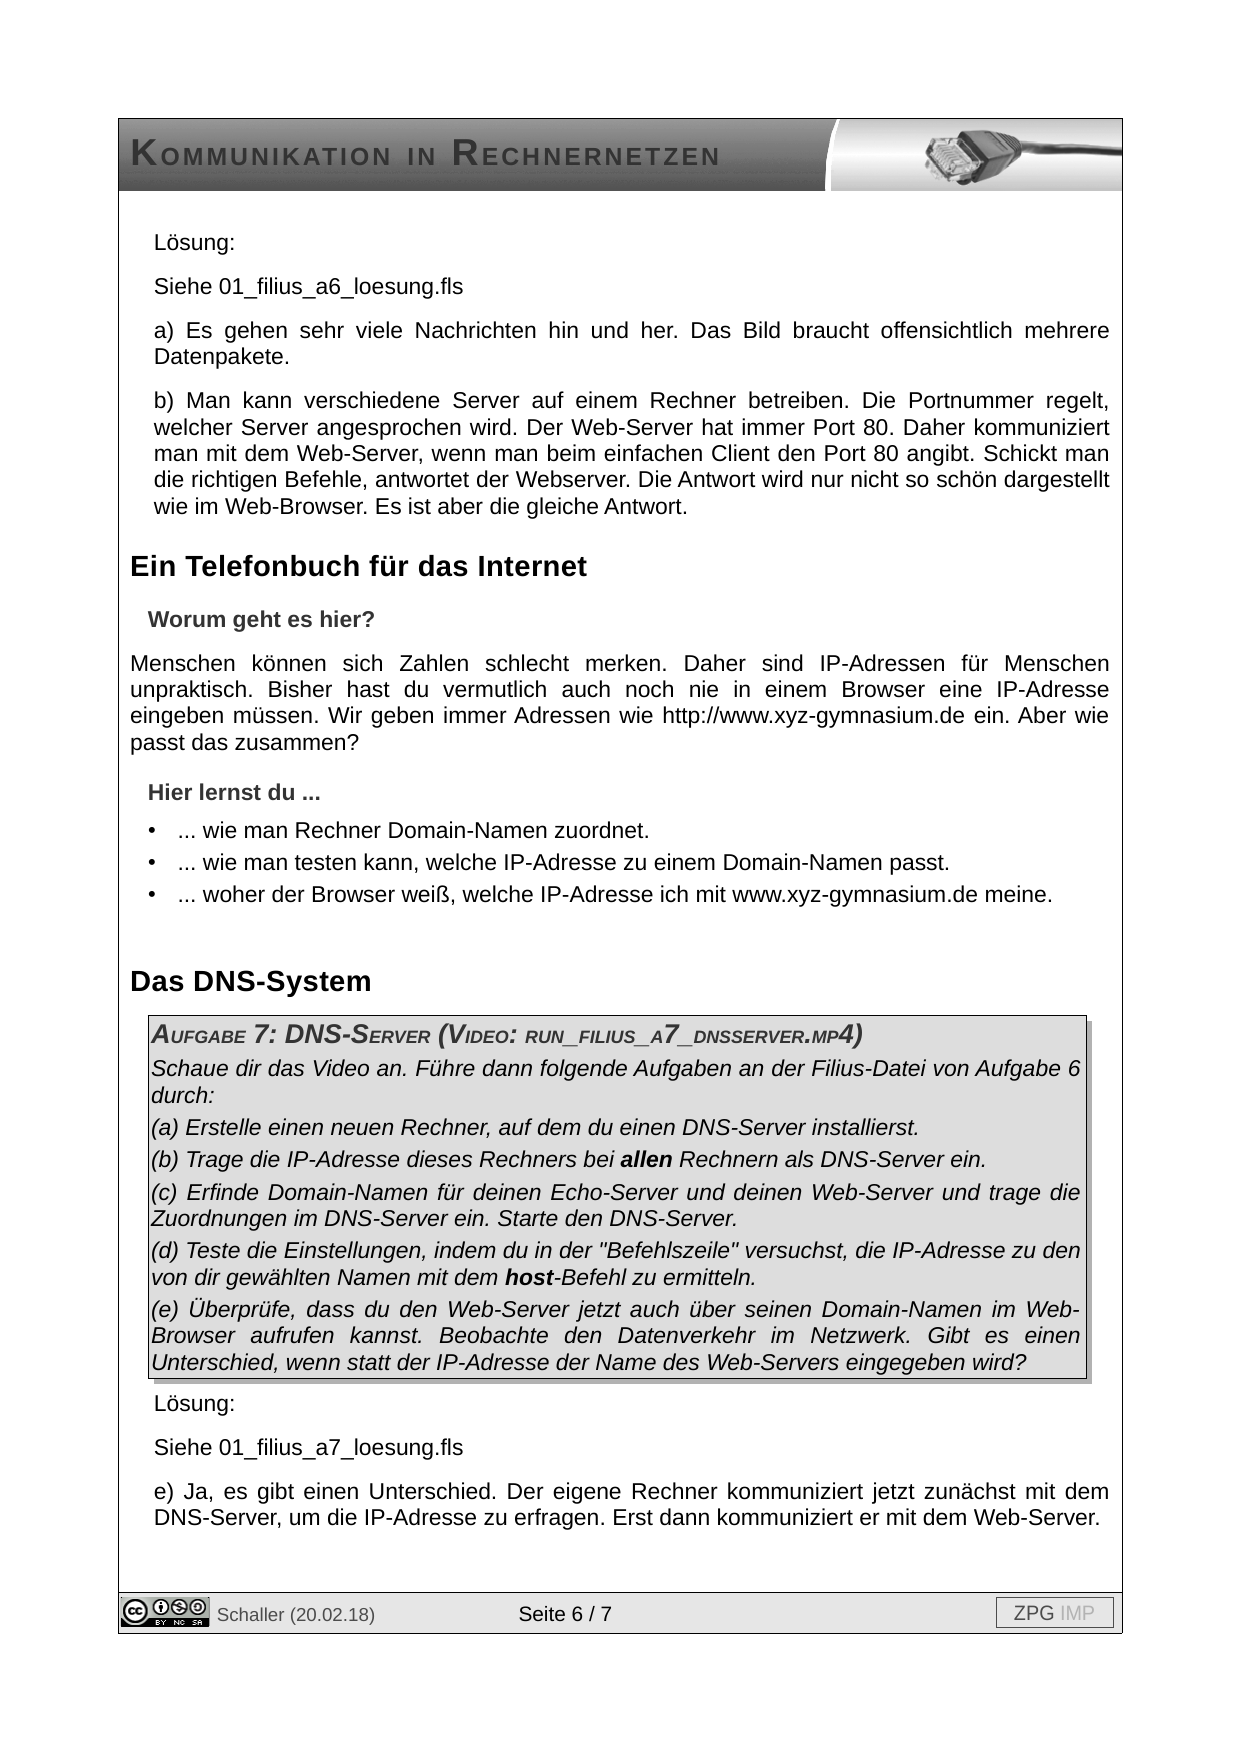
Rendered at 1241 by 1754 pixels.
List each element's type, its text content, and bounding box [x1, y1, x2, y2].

picture [119, 119, 1122, 191]
text Worum geht es hier? [148, 606, 1110, 632]
picture [120, 1597, 210, 1627]
text Aufgabe 7: DNS-Server (Video: run_filius_a7_dnsserver.mp4) [149, 1016, 1086, 1049]
text Lösung: [154, 229, 1110, 255]
text Siehe 01_filius_a7_loesung.fls [154, 1434, 1110, 1460]
text Hier lernst du ... [148, 779, 1110, 805]
list ... woher der Browser weiß, welche IP-Adresse ich mit www.xyz-gymnasium.de meine. [148, 881, 1087, 908]
text Menschen können sich Zahlen schlecht merken. Daher sind IP-Adressen für Menschen unpraktisch. Bisher hast du vermutlich auch noch nie in einem Browser eine IP-Adresse eingeben müssen. Wir geben immer Adressen wie http://www.xyz-gymnasium.de ein. Aber wie passt das zusammen? [130, 650, 1110, 755]
text Siehe 01_filius_a6_loesung.fls [154, 273, 1110, 299]
text a) Es gehen sehr viele Nachrichten hin und her. Das Bild braucht offensichtlich mehrere Datenpakete. [154, 317, 1110, 370]
text (d) Teste die Einstellungen, indem du in der "Befehlszeile" versuchst, die IP-Adresse zu den von dir gewählten Namen mit dem host-Befehl zu ermitteln. [149, 1234, 1086, 1290]
text (c) Erfinde Domain-Namen für deinen Echo-Server und deinen Web-Server und trage die Zuordnungen im DNS-Server ein. Starte den DNS-Server. [149, 1175, 1086, 1231]
list ... wie man testen kann, welche IP-Adresse zu einem Domain-Namen passt. [148, 849, 1087, 876]
text Schaue dir das Video an. Führe dann folgende Aufgaben an der Filius-Datei von Aufgabe 6 durch: [149, 1052, 1086, 1108]
text (e) Überprüfe, dass du den Web-Server jetzt auch über seinen Domain-Namen im Web-Browser aufrufen kannst. Beobachte den Datenverkehr im Netzwerk. Gibt es einen Unterschied, wenn statt der IP-Adresse der Name des Web-Servers eingegeben wird? [149, 1293, 1086, 1378]
text b) Man kann verschiedene Server auf einem Rechner betreiben. Die Portnummer regelt, welcher Server angesprochen wird. Der Web-Server hat immer Port 80. Daher kommuniziert man mit dem Web-Server, wenn man beim einfachen Client den Port 80 angibt. Schickt man die richtigen Befehle, antwortet der Webserver. Die Antwort wird nur nicht so schön dargestellt wie im Web-Browser. Es ist aber die gleiche Antwort. [154, 387, 1110, 519]
text e) Ja, es gibt einen Unterschied. Der eigene Rechner kommuniziert jetzt zunächst mit dem DNS-Server, um die IP-Adresse zu erfragen. Erst dann kommuniziert er mit dem Web-Server. [154, 1478, 1110, 1531]
text Ein Telefonbuch für das Internet [130, 549, 1110, 582]
text Lösung: [154, 1390, 1110, 1416]
list ... wie man Rechner Domain-Namen zuordnet. [148, 817, 1087, 843]
text Das DNS-System [130, 964, 1110, 997]
text (b) Trage die IP-Adresse dieses Rechners bei allen Rechnern als DNS-Server ein. [149, 1143, 1086, 1172]
text (a) Erstelle einen neuen Rechner, auf dem du einen DNS-Server installierst. [149, 1111, 1086, 1140]
